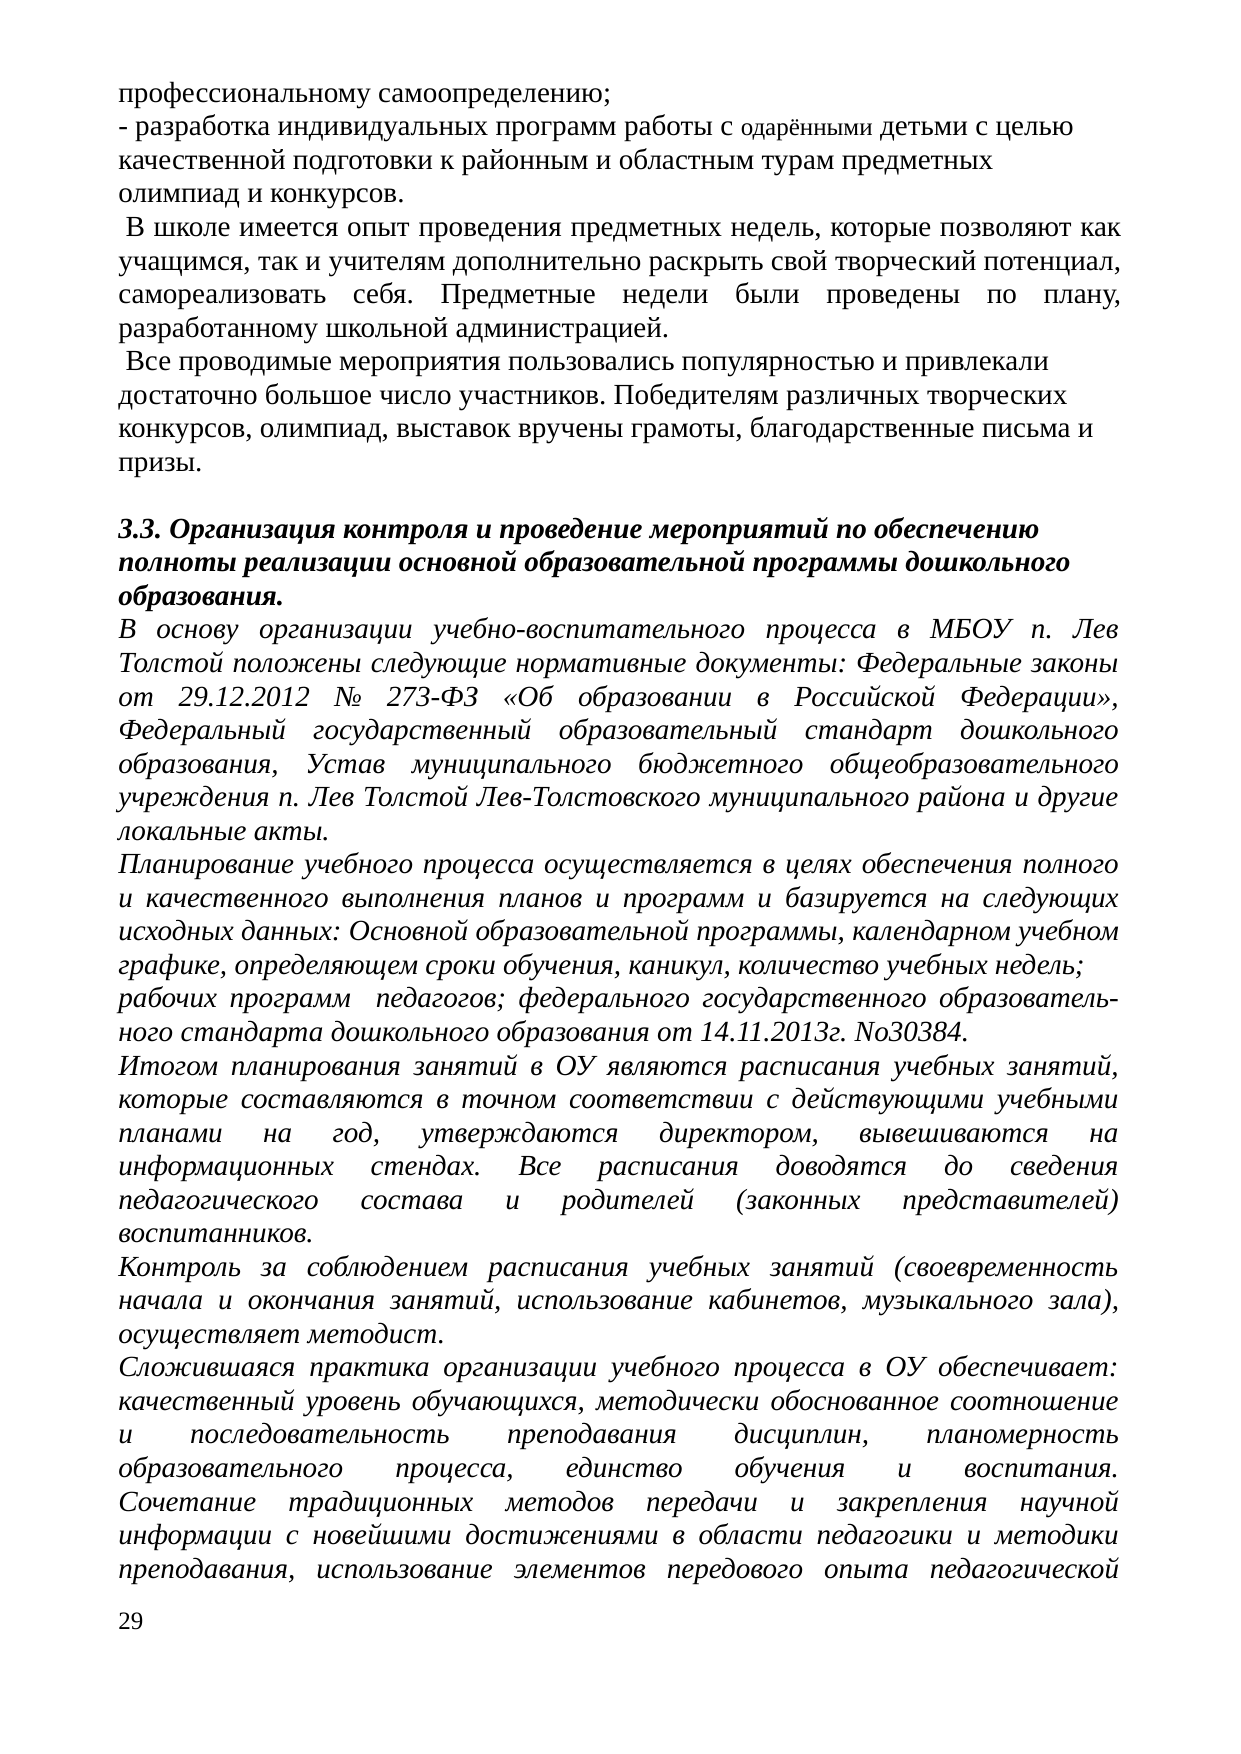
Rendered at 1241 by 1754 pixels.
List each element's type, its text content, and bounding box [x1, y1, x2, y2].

text профессиональному самоопределению; [118, 75, 1122, 108]
text Сложившаяся практика организации учебного процесса в ОУ обеспечивает: качественный уровень обучающихся, методически обоснованное соотношение и последовательность преподавания дисциплин, планомерность образовательного процесса, единство обучения и воспитания. Сочетание традиционных методов передачи и закрепления научной информации с новейшими достижениями в области педагогики и методики преподавания, использование элементов передового опыта педагогической [118, 1349, 1122, 1584]
text 3.3. Организация контроля и проведение мероприятий по обеспечению полноты реализации основной образовательной программы дошкольного образования. [118, 511, 1122, 612]
text рабочих программ педагогов; федерального государственного образователь-ного стандарта дошкольного образования от 14.11.2013г. No30384. [118, 981, 1122, 1048]
text - разработка индивидуальных программ работы с одарёнными детьми с целью качественной подготовки к районным и областным турам предметных олимпиад и конкурсов. [118, 108, 1122, 209]
text Все проводимые мероприятия пользовались популярностью и привлекали достаточно большое число участников. Победителям различных творческих конкурсов, олимпиад, выставок вручены грамоты, благодарственные письма и призы. [118, 343, 1122, 477]
text В школе имеется опыт проведения предметных недель, которые позволяют как учащимся, так и учителям дополнительно раскрыть свой творческий потенциал, самореализовать себя. Предметные недели были проведены по плану, разработанному школьной администрацией. [118, 209, 1122, 343]
text Итогом планирования занятий в ОУ являются расписания учебных занятий, которые составляются в точном соответствии с действующими учебными планами на год, утверждаются директором, вывешиваются на информационных стендах. Все расписания доводятся до сведения педагогического состава и родителей (законных представителей) воспитанников. Контроль за соблюдением расписания учебных занятий (своевременность начала и окончания занятий, использование кабинетов, музыкального зала), осуществляет методист. [118, 1048, 1122, 1349]
text В основу организации учебно-воспитательного процесса в МБОУ п. Лев Толстой положены следующие нормативные документы: Федеральные законы от 29.12.2012 № 273-ФЗ «Об образовании в Российской Федерации», Федеральный государственный образовательный стандарт дошкольного образования, Устав муниципального бюджетного общеобразовательного учреждения п. Лев Толстой Лев-Толстовского муниципального района и другие локальные акты. [118, 612, 1122, 846]
text Планирование учебного процесса осуществляется в целях обеспечения полного и качественного выполнения планов и программ и базируется на следующих исходных данных: Основной образовательной программы, календарном учебном графике, определяющем сроки обучения, каникул, количество учебных недель; [118, 846, 1122, 981]
